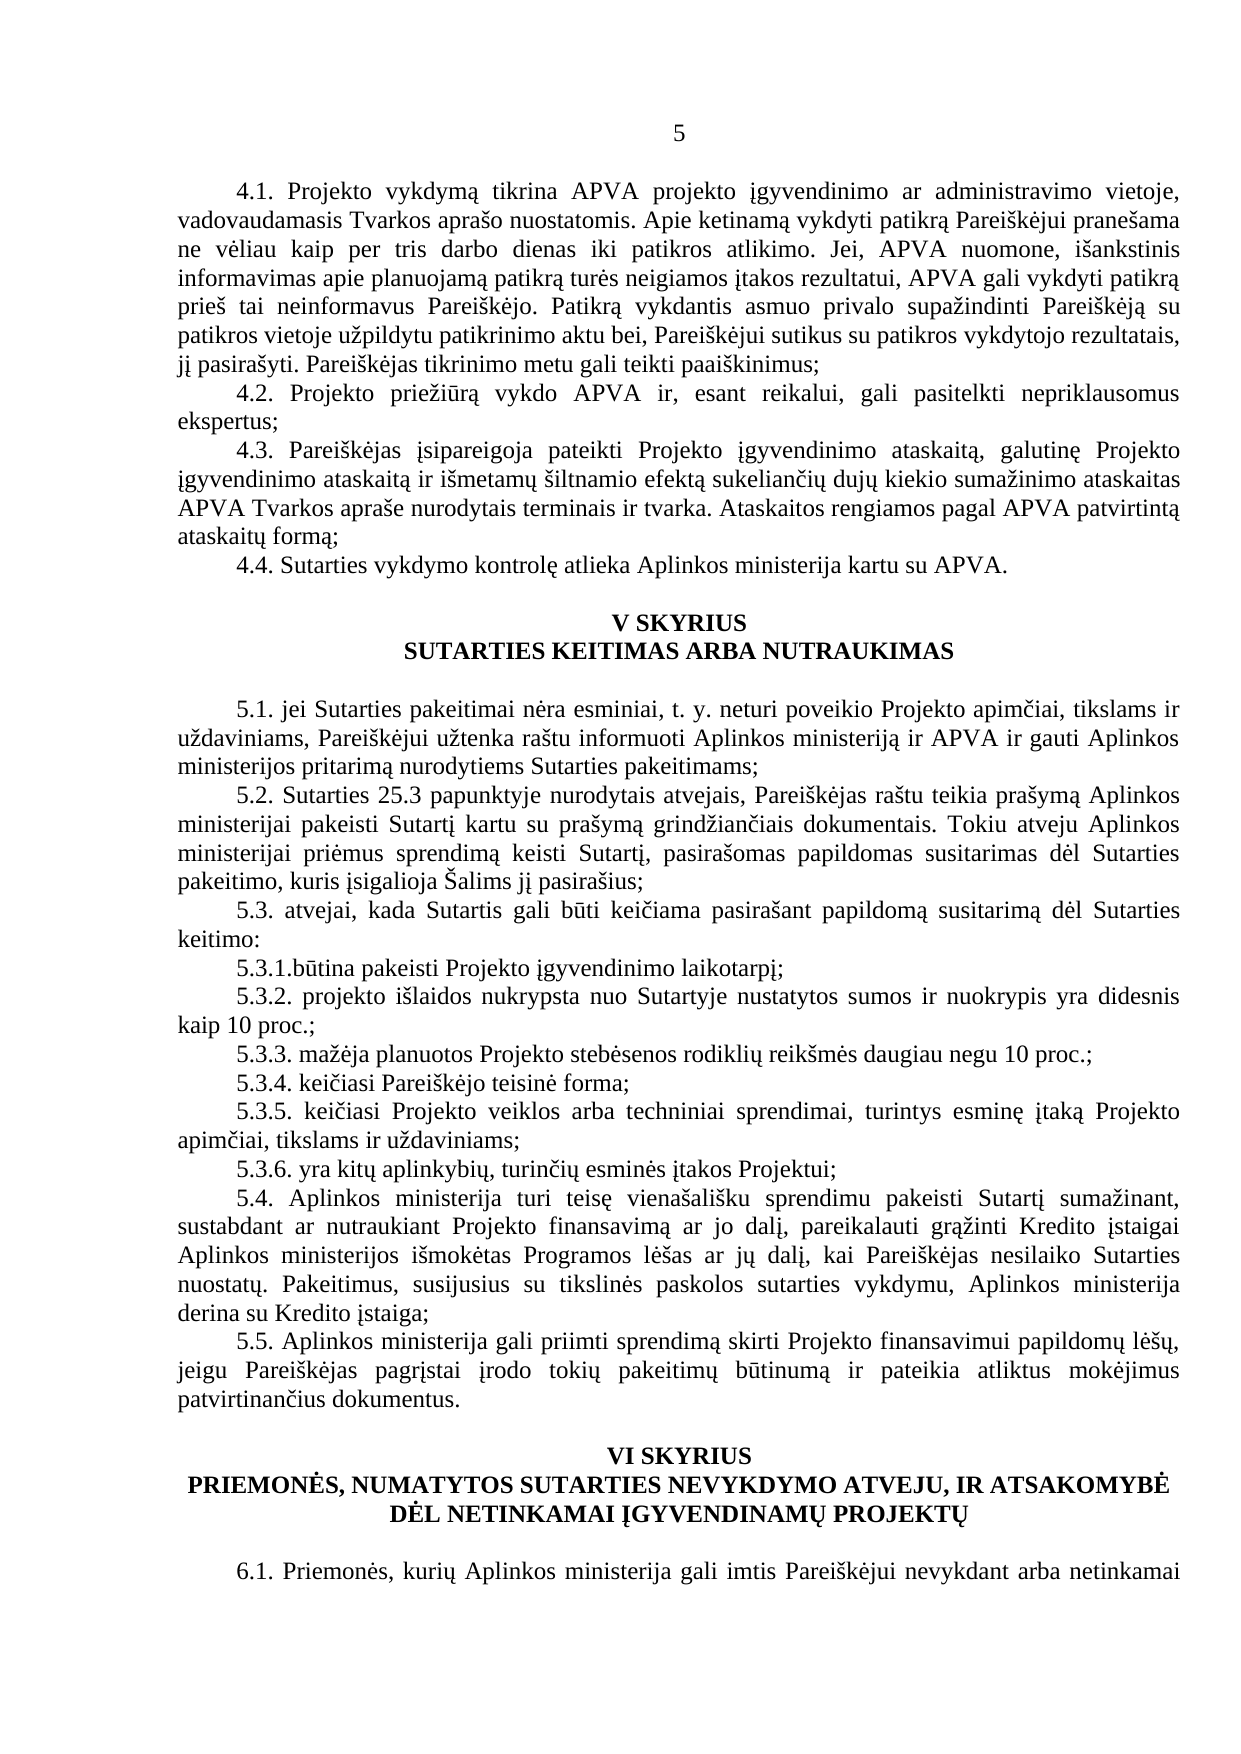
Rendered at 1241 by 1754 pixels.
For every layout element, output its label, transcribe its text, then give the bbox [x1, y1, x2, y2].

text 4.4. Sutarties vykdymo kontrolę atlieka Aplinkos ministerija kartu su APVA. [177, 550, 1181, 579]
text V SKYRIUS [177, 608, 1181, 636]
text VI SKYRIUS [177, 1441, 1181, 1470]
text 5.4. Aplinkos ministerija turi teisę vienašališku sprendimu pakeisti Sutartį sumažinant, sustabdant ar nutraukiant Projekto finansavimą ar jo dalį, pareikalauti grąžinti Kredito įstaigai Aplinkos ministerijos išmokėtas Programos lėšas ar jų dalį, kai Pareiškėjas nesilaiko Sutarties nuostatų. Pakeitimus, susijusius su tikslinės paskolos sutarties vykdymu, Aplinkos ministerija derina su Kredito įstaiga; [177, 1183, 1181, 1326]
text 5.3.1.būtina pakeisti Projekto įgyvendinimo laikotarpį; [177, 953, 1181, 981]
text 4.2. Projekto priežiūrą vykdo APVA ir, esant reikalui, gali pasitelkti nepriklausomus ekspertus; [177, 378, 1181, 435]
text 4.1. Projekto vykdymą tikrina APVA projekto įgyvendinimo ar administravimo vietoje, vadovaudamasis Tvarkos aprašo nuostatomis. Apie ketinamą vykdyti patikrą Pareiškėjui pranešama ne vėliau kaip per tris darbo dienas iki patikros atlikimo. Jei, APVA nuomone, išankstinis informavimas apie planuojamą patikrą turės neigiamos įtakos rezultatui, APVA gali vykdyti patikrą prieš tai neinformavus Pareiškėjo. Patikrą vykdantis asmuo privalo supažindinti Pareiškėją su patikros vietoje užpildytu patikrinimo aktu bei, Pareiškėjui sutikus su patikros vykdytojo rezultatais, jį pasirašyti. Pareiškėjas tikrinimo metu gali teikti paaiškinimus; [177, 176, 1181, 378]
text 5.3.6. yra kitų aplinkybių, turinčių esminės įtakos Projektui; [177, 1154, 1181, 1183]
text 5.3.4. keičiasi Pareiškėjo teisinė forma; [177, 1068, 1181, 1096]
text 6.1. Priemonės, kurių Aplinkos ministerija gali imtis Pareiškėjui nevykdant arba netinkamai [177, 1556, 1181, 1585]
text 5.3.5. keičiasi Projekto veiklos arba techniniai sprendimai, turintys esminę įtaką Projekto apimčiai, tikslams ir uždaviniams; [177, 1096, 1181, 1154]
text 4.3. Pareiškėjas įsipareigoja pateikti Projekto įgyvendinimo ataskaitą, galutinę Projekto įgyvendinimo ataskaitą ir išmetamų šiltnamio efektą sukeliančių dujų kiekio sumažinimo ataskaitas APVA Tvarkos apraše nurodytais terminais ir tvarka. Ataskaitos rengiamos pagal APVA patvirtintą ataskaitų formą; [177, 435, 1181, 550]
text SUTARTIES KEITIMAS ARBA NUTRAUKIMAS [177, 636, 1181, 665]
text 5.1. jei Sutarties pakeitimai nėra esminiai, t. y. neturi poveikio Projekto apimčiai, tikslams ir uždaviniams, Pareiškėjui užtenka raštu informuoti Aplinkos ministeriją ir APVA ir gauti Aplinkos ministerijos pritarimą nurodytiems Sutarties pakeitimams; [177, 694, 1181, 780]
text 5.3.3. mažėja planuotos Projekto stebėsenos rodiklių reikšmės daugiau negu 10 proc.; [177, 1039, 1181, 1068]
text 5.3. atvejai, kada Sutartis gali būti keičiama pasirašant papildomą susitarimą dėl Sutarties keitimo: [177, 895, 1181, 953]
text 5.2. Sutarties 25.3 papunktyje nurodytais atvejais, Pareiškėjas raštu teikia prašymą Aplinkos ministerijai pakeisti Sutartį kartu su prašymą grindžiančiais dokumentais. Tokiu atveju Aplinkos ministerijai priėmus sprendimą keisti Sutartį, pasirašomas papildomas susitarimas dėl Sutarties pakeitimo, kuris įsigalioja Šalims jį pasirašius; [177, 780, 1181, 895]
text 5.5. Aplinkos ministerija gali priimti sprendimą skirti Projekto finansavimui papildomų lėšų, jeigu Pareiškėjas pagrįstai įrodo tokių pakeitimų būtinumą ir pateikia atliktus mokėjimus patvirtinančius dokumentus. [177, 1326, 1181, 1413]
text PRIEMONĖS, NUMATYTOS SUTARTIES NEVYKDYMO ATVEJU, IR ATSAKOMYBĖ DĖL NETINKAMAI ĮGYVENDINAMŲ PROJEKTŲ [177, 1470, 1181, 1528]
text 5.3.2. projekto išlaidos nukrypsta nuo Sutartyje nustatytos sumos ir nuokrypis yra didesnis kaip 10 proc.; [177, 981, 1181, 1039]
